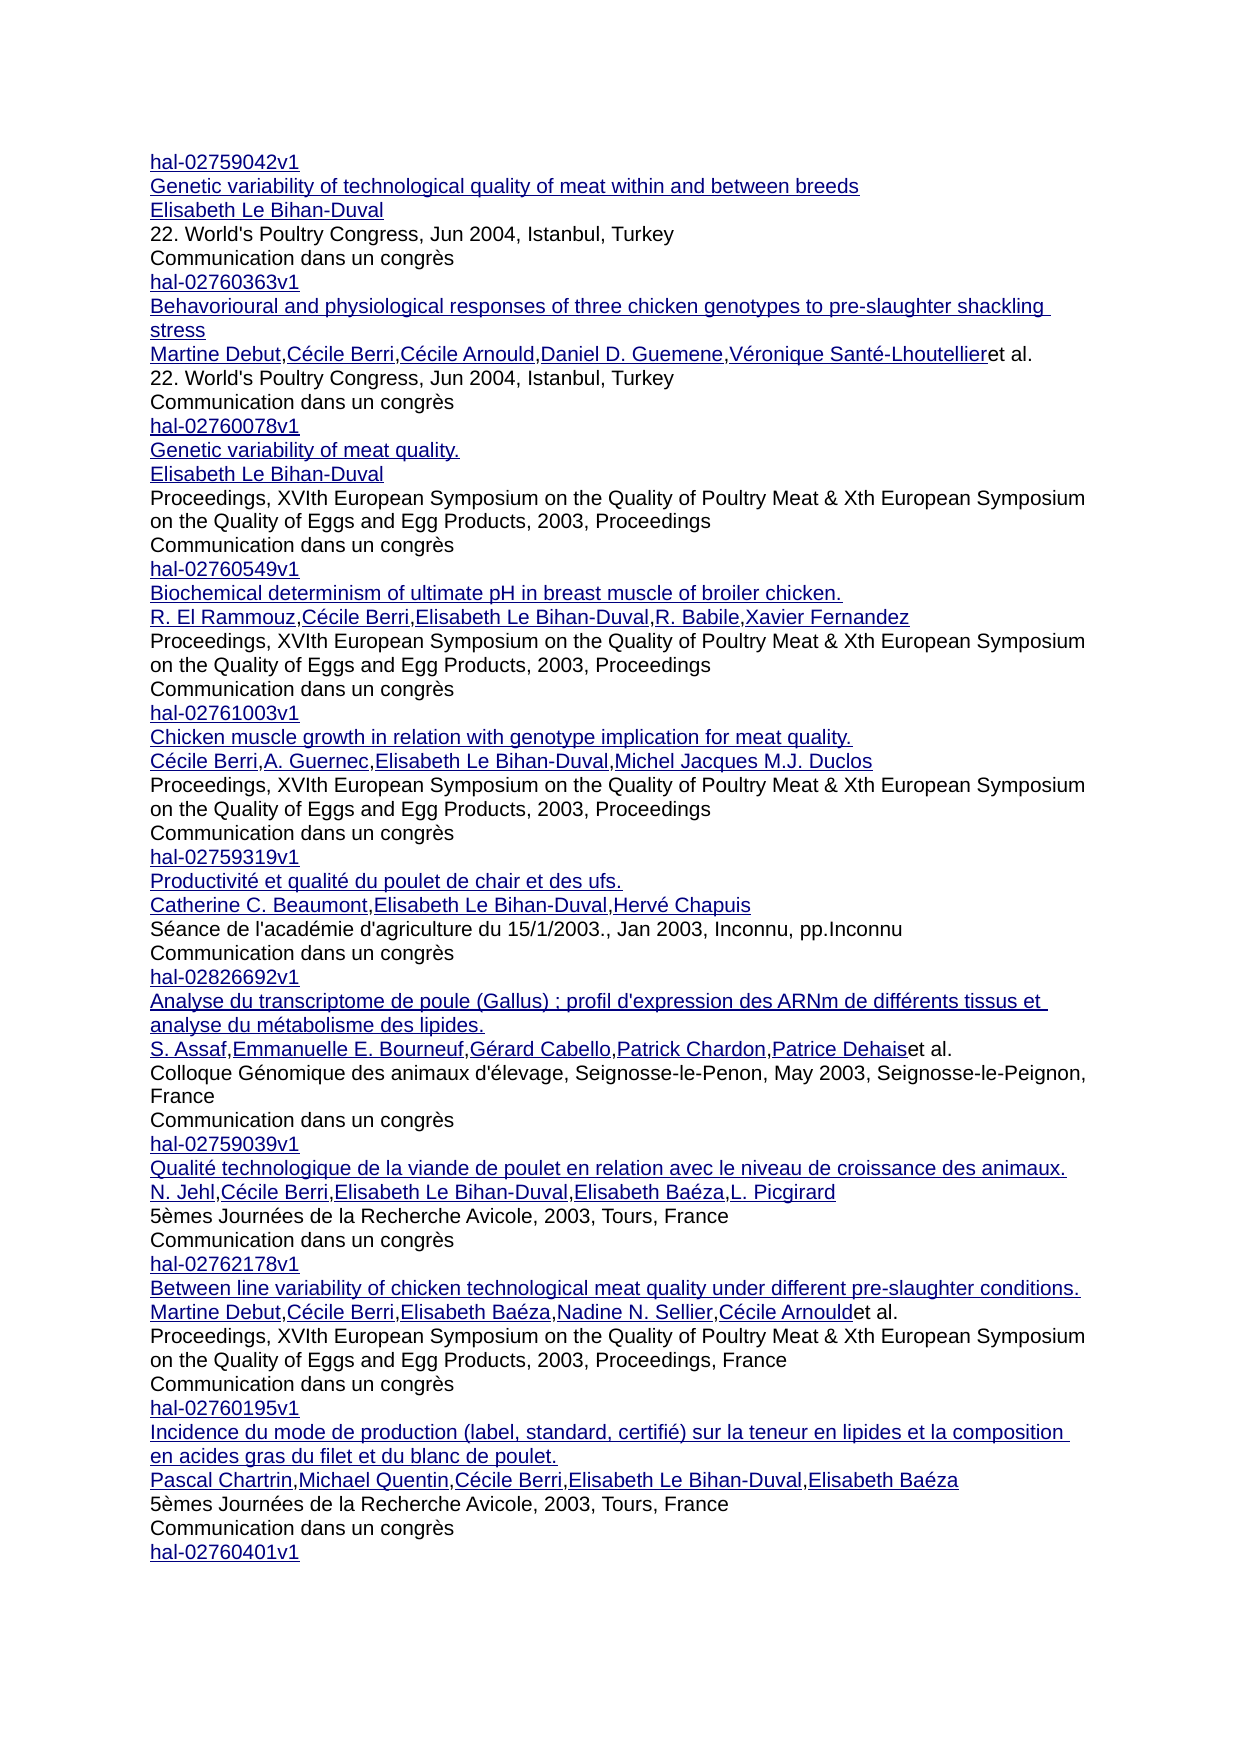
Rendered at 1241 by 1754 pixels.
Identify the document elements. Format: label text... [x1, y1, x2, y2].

table_cell Genetic variability of technological quality of meat within and between breeds Elisabeth Le Bihan-Duval 22. World's Poultry Congress, Jun 2004, Istanbul, Turkey Communication dans un congrès hal-02760363v1 [150, 174, 1090, 294]
table_cell Incidence du mode de production (label, standard, certifié) sur la teneur en lipides et la composition en acides gras du filet et du blanc de poulet. Pascal Chartrin,Michael Quentin,Cécile Berri,Elisabeth Le Bihan-Duval,Elisabeth Baéza 5èmes Journées de la Recherche Avicole, 2003, Tours, France Communication dans un congrès hal-02760401v1 [150, 1420, 1090, 1563]
table_cell Biochemical determinism of ultimate pH in breast muscle of broiler chicken. R. El Rammouz,Cécile Berri,Elisabeth Le Bihan-Duval,R. Babile,Xavier Fernandez Proceedings, XVIth European Symposium on the Quality of Poultry Meat & Xth European Symposium on the Quality of Eggs and Egg Products, 2003, Proceedings Communication dans un congrès hal-02761003v1 [150, 581, 1090, 725]
table_cell Qualité technologique de la viande de poulet en relation avec le niveau de croissance des animaux. N. Jehl,Cécile Berri,Elisabeth Le Bihan-Duval,Elisabeth Baéza,L. Picgirard 5èmes Journées de la Recherche Avicole, 2003, Tours, France Communication dans un congrès hal-02762178v1 [150, 1156, 1090, 1276]
table_cell Chicken muscle growth in relation with genotype implication for meat quality. Cécile Berri,A. Guernec,Elisabeth Le Bihan-Duval,Michel Jacques M.J. Duclos Proceedings, XVIth European Symposium on the Quality of Poultry Meat & Xth European Symposium on the Quality of Eggs and Egg Products, 2003, Proceedings Communication dans un congrès hal-02759319v1 [150, 725, 1090, 869]
table_cell Between line variability of chicken technological meat quality under different pre-slaughter conditions. Martine Debut,Cécile Berri,Elisabeth Baéza,Nadine N. Sellier,Cécile Arnouldet al. Proceedings, XVIth European Symposium on the Quality of Poultry Meat & Xth European Symposium on the Quality of Eggs and Egg Products, 2003, Proceedings, France Communication dans un congrès hal-02760195v1 [150, 1276, 1090, 1420]
table_cell Analyse du transcriptome de poule (Gallus) ; profil d'expression des ARNm de différents tissus et analyse du métabolisme des lipides. S. Assaf,Emmanuelle E. Bourneuf,Gérard Cabello,Patrick Chardon,Patrice Dehaiset al. Colloque Génomique des animaux d'élevage, Seignosse-le-Penon, May 2003, Seignosse-le-Peignon, France Communication dans un congrès hal-02759039v1 [150, 989, 1090, 1156]
table_cell Behavorioural and physiological responses of three chicken genotypes to pre-slaughter shackling stress Martine Debut,Cécile Berri,Cécile Arnould,Daniel D. Guemene,Véronique Santé-Lhoutellieret al. 22. World's Poultry Congress, Jun 2004, Istanbul, Turkey Communication dans un congrès hal-02760078v1 [150, 294, 1090, 437]
table_cell Genetic variability of meat quality. Elisabeth Le Bihan-Duval Proceedings, XVIth European Symposium on the Quality of Poultry Meat & Xth European Symposium on the Quality of Eggs and Egg Products, 2003, Proceedings Communication dans un congrès hal-02760549v1 [150, 438, 1090, 581]
table_cell hal-02759042v1 [150, 150, 1090, 174]
table_cell Productivité et qualité du poulet de chair et des ufs. Catherine C. Beaumont,Elisabeth Le Bihan-Duval,Hervé Chapuis Séance de l'académie d'agriculture du 15/1/2003., Jan 2003, Inconnu, pp.Inconnu Communication dans un congrès hal-02826692v1 [150, 869, 1090, 988]
